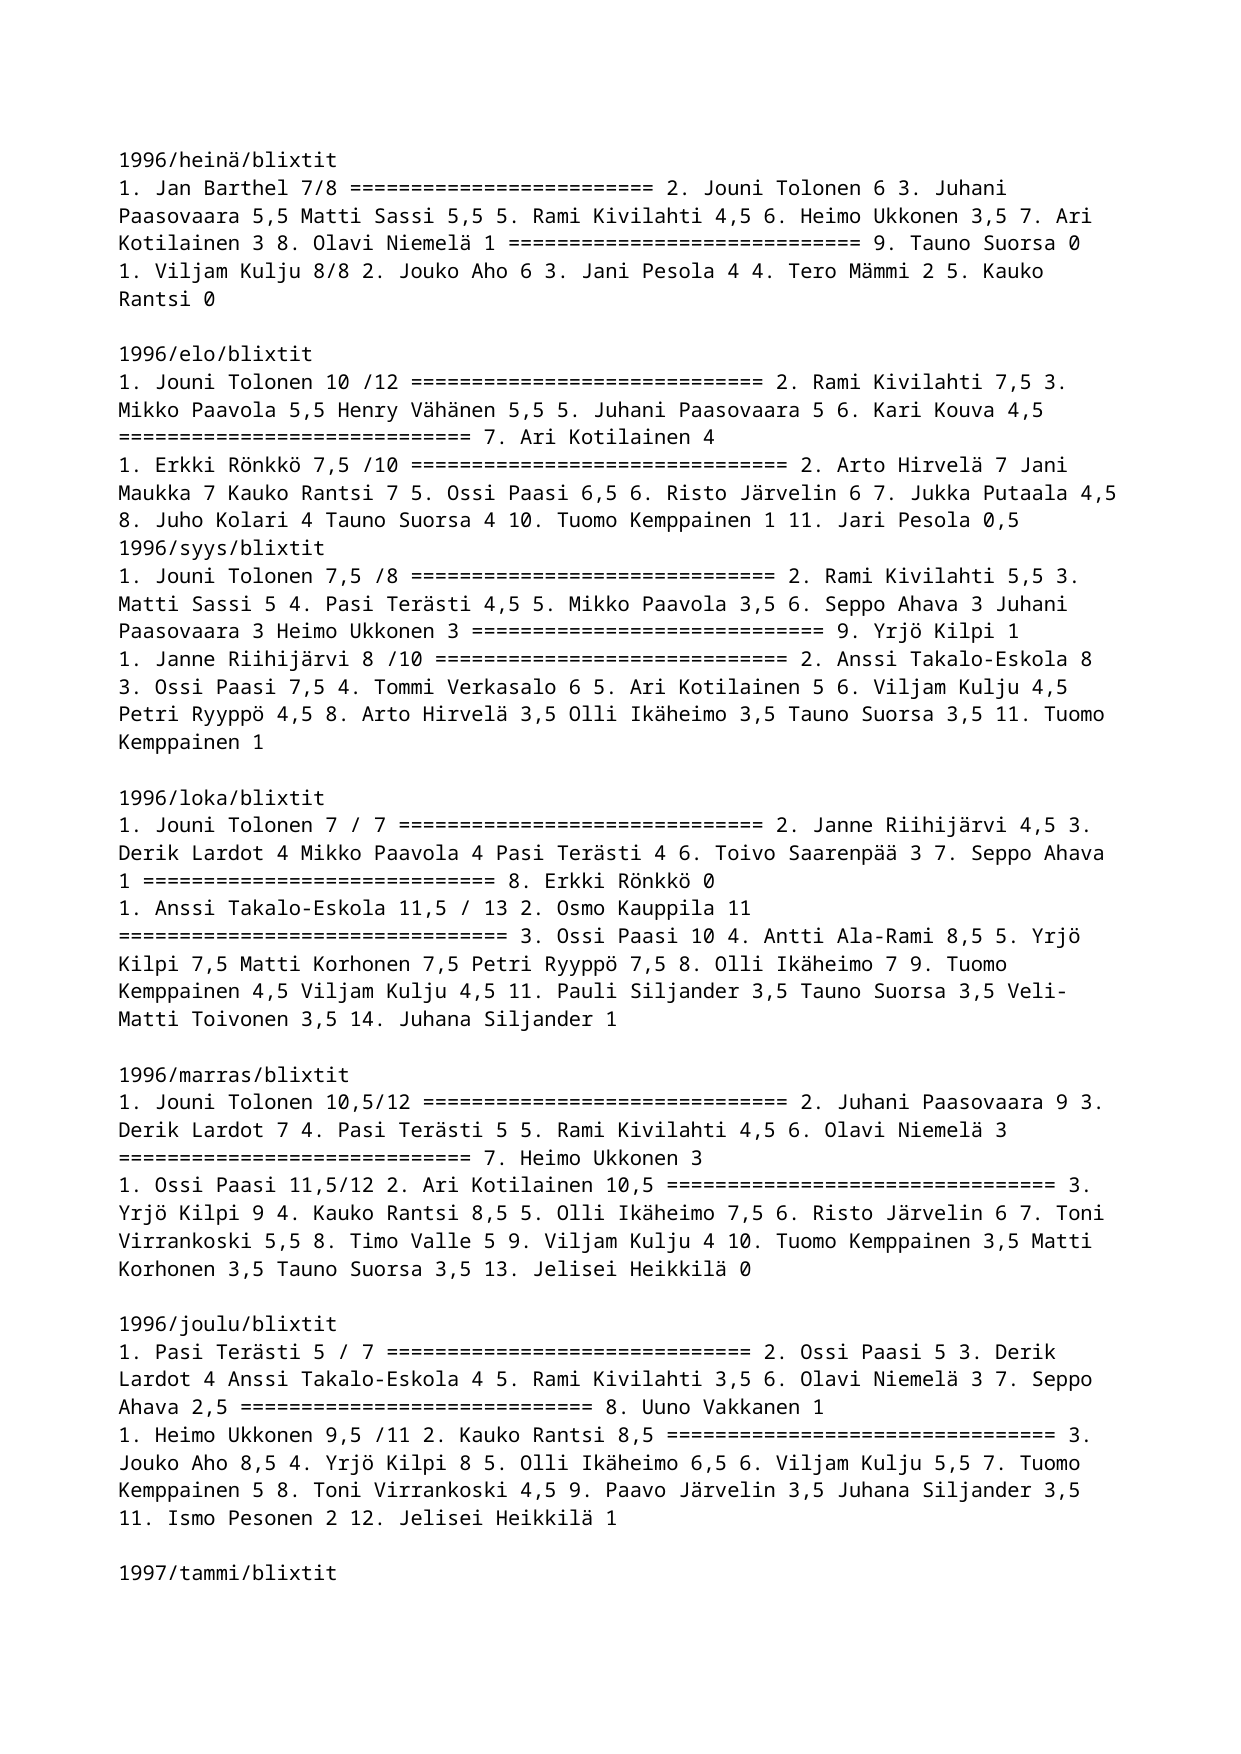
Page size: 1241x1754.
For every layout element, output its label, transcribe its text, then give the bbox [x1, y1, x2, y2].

text 1. Pasi Terästi 5 / 7 ============================== 2. Ossi Paasi 5 3. Derik Lardot 4 Anssi Takalo-Eskola 4 5. Rami Kivilahti 3,5 6. Olavi Niemelä 3 7. Seppo Ahava 2,5 ============================= 8. Uuno Vakkanen 1 [118, 1337, 1122, 1420]
text 1. Erkki Rönkkö 7,5 /10 =============================== 2. Arto Hirvelä 7 Jani Maukka 7 Kauko Rantsi 7 5. Ossi Paasi 6,5 6. Risto Järvelin 6 7. Jukka Putaala 4,5 8. Juho Kolari 4 Tauno Suorsa 4 10. Tuomo Kemppainen 1 11. Jari Pesola 0,5 [118, 451, 1122, 534]
text 1996/heinä/blixtit [118, 146, 1122, 173]
text 1997/tammi/blixtit [118, 1559, 1122, 1587]
text 1996/marras/blixtit [118, 1060, 1122, 1088]
text 1. Anssi Takalo-Eskola 11,5 / 13 2. Osmo Kauppila 11 ================================ 3. Ossi Paasi 10 4. Antti Ala-Rami 8,5 5. Yrjö Kilpi 7,5 Matti Korhonen 7,5 Petri Ryyppö 7,5 8. Olli Ikäheimo 7 9. Tuomo Kemppainen 4,5 Viljam Kulju 4,5 11. Pauli Siljander 3,5 Tauno Suorsa 3,5 Veli-Matti Toivonen 3,5 14. Juhana Siljander 1 [118, 894, 1122, 1032]
text 1. Janne Riihijärvi 8 /10 ============================= 2. Anssi Takalo-Eskola 8 3. Ossi Paasi 7,5 4. Tommi Verkasalo 6 5. Ari Kotilainen 5 6. Viljam Kulju 4,5 Petri Ryyppö 4,5 8. Arto Hirvelä 3,5 Olli Ikäheimo 3,5 Tauno Suorsa 3,5 11. Tuomo Kemppainen 1 [118, 644, 1122, 755]
text 1996/syys/blixtit [118, 534, 1122, 561]
text 1. Viljam Kulju 8/8 2. Jouko Aho 6 3. Jani Pesola 4 4. Tero Mämmi 2 5. Kauko Rantsi 0 [118, 257, 1122, 312]
text 1996/elo/blixtit [118, 340, 1122, 367]
text 1. Ossi Paasi 11,5/12 2. Ari Kotilainen 10,5 ================================ 3. Yrjö Kilpi 9 4. Kauko Rantsi 8,5 5. Olli Ikäheimo 7,5 6. Risto Järvelin 6 7. Toni Virrankoski 5,5 8. Timo Valle 5 9. Viljam Kulju 4 10. Tuomo Kemppainen 3,5 Matti Korhonen 3,5 Tauno Suorsa 3,5 13. Jelisei Heikkilä 0 [118, 1171, 1122, 1282]
text 1. Jouni Tolonen 10,5/12 ============================== 2. Juhani Paasovaara 9 3. Derik Lardot 7 4. Pasi Terästi 5 5. Rami Kivilahti 4,5 6. Olavi Niemelä 3 ============================= 7. Heimo Ukkonen 3 [118, 1088, 1122, 1171]
text 1. Jan Barthel 7/8 ========================= 2. Jouni Tolonen 6 3. Juhani Paasovaara 5,5 Matti Sassi 5,5 5. Rami Kivilahti 4,5 6. Heimo Ukkonen 3,5 7. Ari Kotilainen 3 8. Olavi Niemelä 1 ============================= 9. Tauno Suorsa 0 [118, 173, 1122, 257]
text 1. Jouni Tolonen 7 / 7 ============================== 2. Janne Riihijärvi 4,5 3. Derik Lardot 4 Mikko Paavola 4 Pasi Terästi 4 6. Toivo Saarenpää 3 7. Seppo Ahava 1 ============================= 8. Erkki Rönkkö 0 [118, 811, 1122, 894]
text 1. Jouni Tolonen 10 /12 ============================= 2. Rami Kivilahti 7,5 3. Mikko Paavola 5,5 Henry Vähänen 5,5 5. Juhani Paasovaara 5 6. Kari Kouva 4,5 ============================= 7. Ari Kotilainen 4 [118, 367, 1122, 451]
text 1. Heimo Ukkonen 9,5 /11 2. Kauko Rantsi 8,5 ================================ 3. Jouko Aho 8,5 4. Yrjö Kilpi 8 5. Olli Ikäheimo 6,5 6. Viljam Kulju 5,5 7. Tuomo Kemppainen 5 8. Toni Virrankoski 4,5 9. Paavo Järvelin 3,5 Juhana Siljander 3,5 11. Ismo Pesonen 2 12. Jelisei Heikkilä 1 [118, 1420, 1122, 1531]
text 1. Jouni Tolonen 7,5 /8 ============================== 2. Rami Kivilahti 5,5 3. Matti Sassi 5 4. Pasi Terästi 4,5 5. Mikko Paavola 3,5 6. Seppo Ahava 3 Juhani Paasovaara 3 Heimo Ukkonen 3 ============================= 9. Yrjö Kilpi 1 [118, 561, 1122, 644]
text 1996/loka/blixtit [118, 783, 1122, 811]
text 1996/joulu/blixtit [118, 1309, 1122, 1337]
